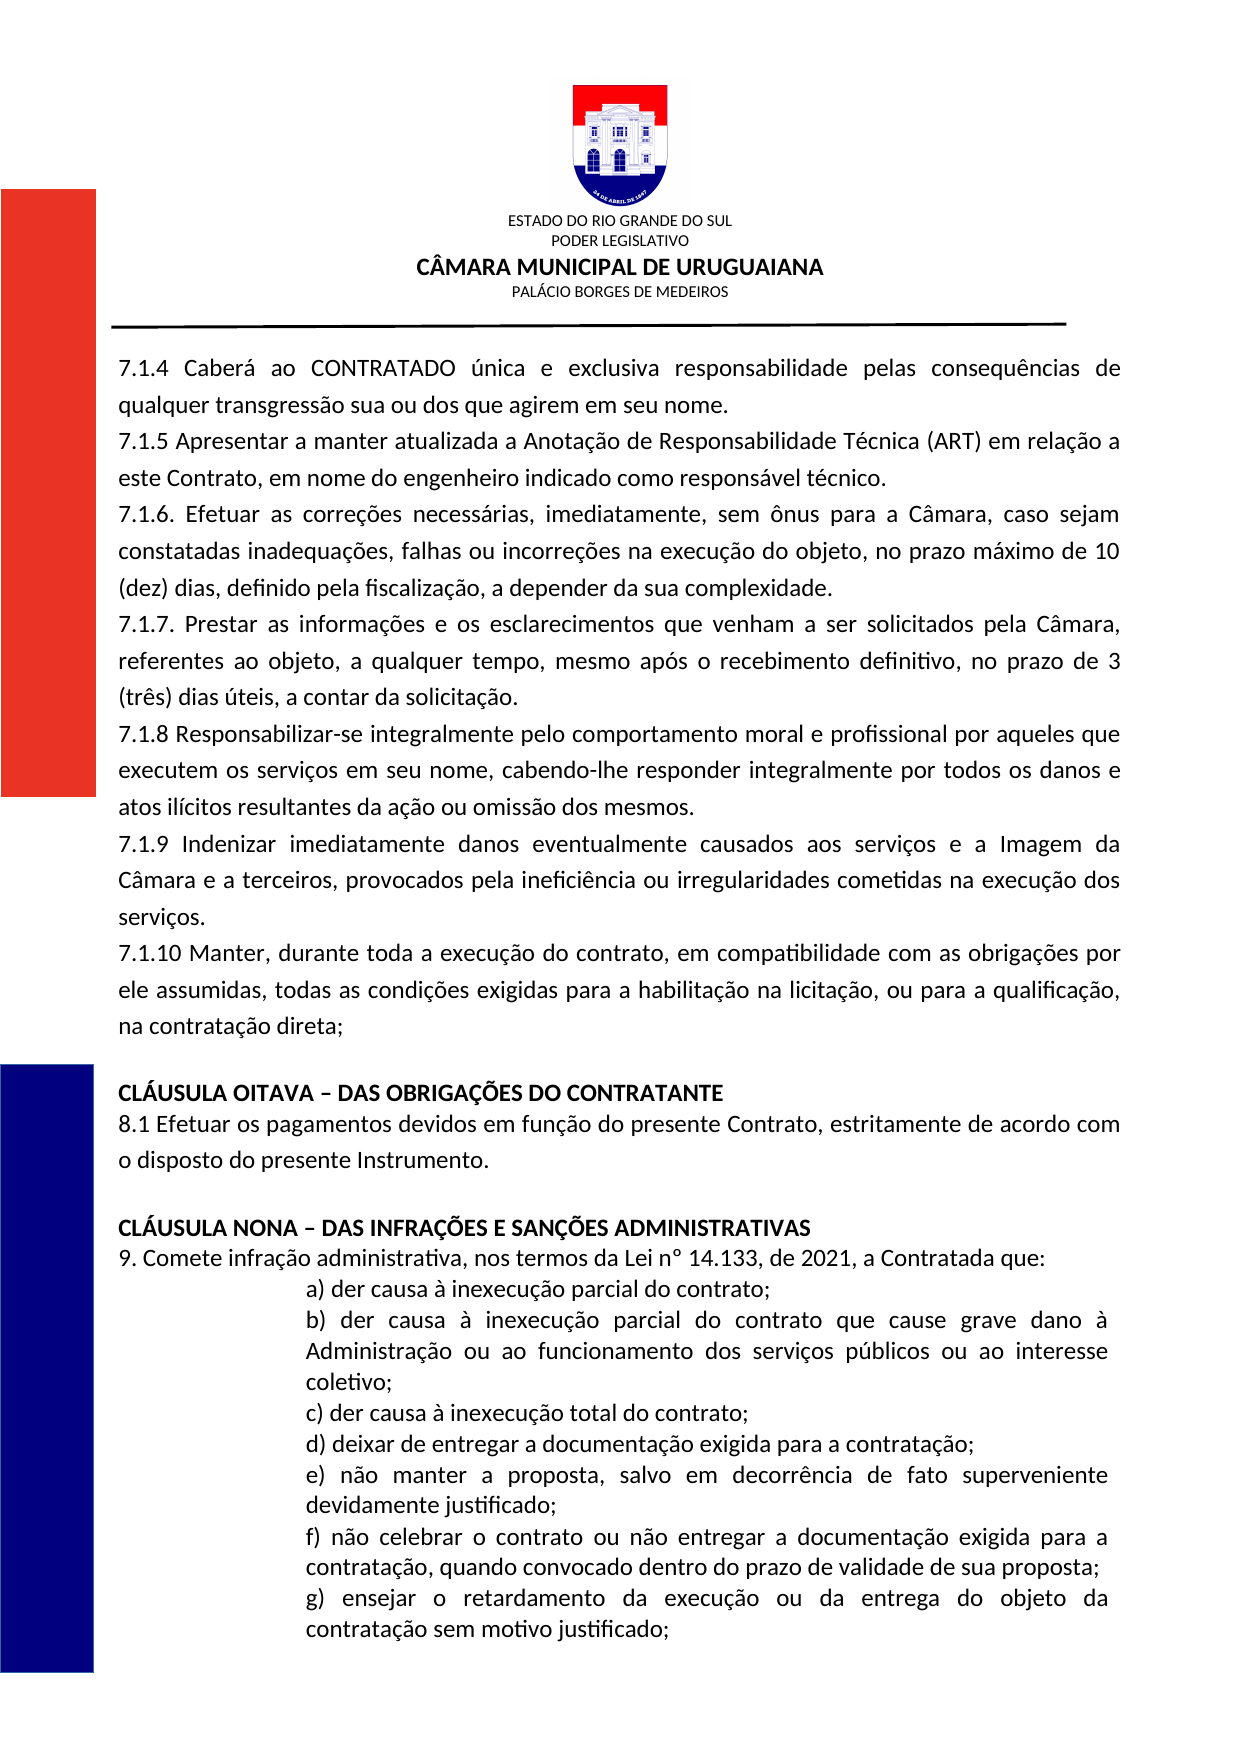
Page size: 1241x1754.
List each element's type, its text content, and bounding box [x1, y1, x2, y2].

text 7.1.7. Prestar as informações e os esclarecimentos que venham a ser solicitados pela Câmara, referentes ao objeto, a qualquer tempo, mesmo após o recebimento definitivo, no prazo de 3 (três) dias úteis, a contar da solicitação. [118, 608, 1122, 712]
text g) ensejar o retardamento da execução ou da entrega do objeto da contratação sem motivo justificado; [306, 1582, 1109, 1643]
text 9. Comete infração administrativa, nos termos da Lei nº 14.133, de 2021, a Contratada que: [118, 1242, 1122, 1273]
text 7.1.8 Responsabilizar-se integralmente pelo comportamento moral e profissional por aqueles que executem os serviços em seu nome, cabendo-lhe responder integralmente por todos os danos e atos ilícitos resultantes da ação ou omissão dos mesmos. [118, 718, 1122, 822]
picture [549, 75, 691, 211]
text a) der causa à inexecução parcial do contrato; [306, 1273, 1109, 1304]
text 7.1.4 Caberá ao CONTRATADO única e exclusiva responsabilidade pelas consequências de qualquer transgressão sua ou dos que agirem em seu nome. [118, 352, 1122, 419]
text 7.1.10 Manter, durante toda a execução do contrato, em compatibilidade com as obrigações por ele assumidas, todas as condições exigidas para a habilitação na licitação, ou para a qualificação, na contratação direta; [118, 937, 1122, 1041]
text 7.1.6. Efetuar as correções necessárias, imediatamente, sem ônus para a Câmara, caso sejam constatadas inadequações, falhas ou incorreções na execução do objeto, no prazo máximo de 10 (dez) dias, definido pela fiscalização, a depender da sua complexidade. [118, 499, 1122, 602]
text b) der causa à inexecução parcial do contrato que cause grave dano à Administração ou ao funcionamento dos serviços públicos ou ao interesse coletivo; [306, 1304, 1109, 1396]
text c) der causa à inexecução total do contrato; [306, 1397, 1109, 1427]
text 7.1.9 Indenizar imediatamente danos eventualmente causados aos serviços e a Imagem da Câmara e a terceiros, provocados pela ineficiência ou irregularidades cometidas na execução dos serviços. [118, 828, 1122, 931]
text f) não celebrar o contrato ou não entregar a documentação exigida para a contratação, quando convocado dentro do prazo de validade de sua proposta; [306, 1521, 1109, 1582]
text e) não manter a proposta, salvo em decorrência de fato superveniente devidamente justificado; [306, 1459, 1109, 1520]
text CLÁUSULA OITAVA – DAS OBRIGAÇÕES DO CONTRATANTE [118, 1078, 1122, 1108]
text 7.1.5 Apresentar a manter atualizada a Anotação de Responsabilidade Técnica (ART) em relação a este Contrato, em nome do engenheiro indicado como responsável técnico. [118, 426, 1122, 493]
text CLÁUSULA NONA – DAS INFRAÇÕES E SANÇÕES ADMINISTRATIVAS [118, 1212, 1122, 1242]
text d) deixar de entregar a documentação exigida para a contratação; [306, 1428, 1109, 1458]
text 8.1 Efetuar os pagamentos devidos em função do presente Contrato, estritamente de acordo com o disposto do presente Instrumento. [118, 1108, 1122, 1175]
